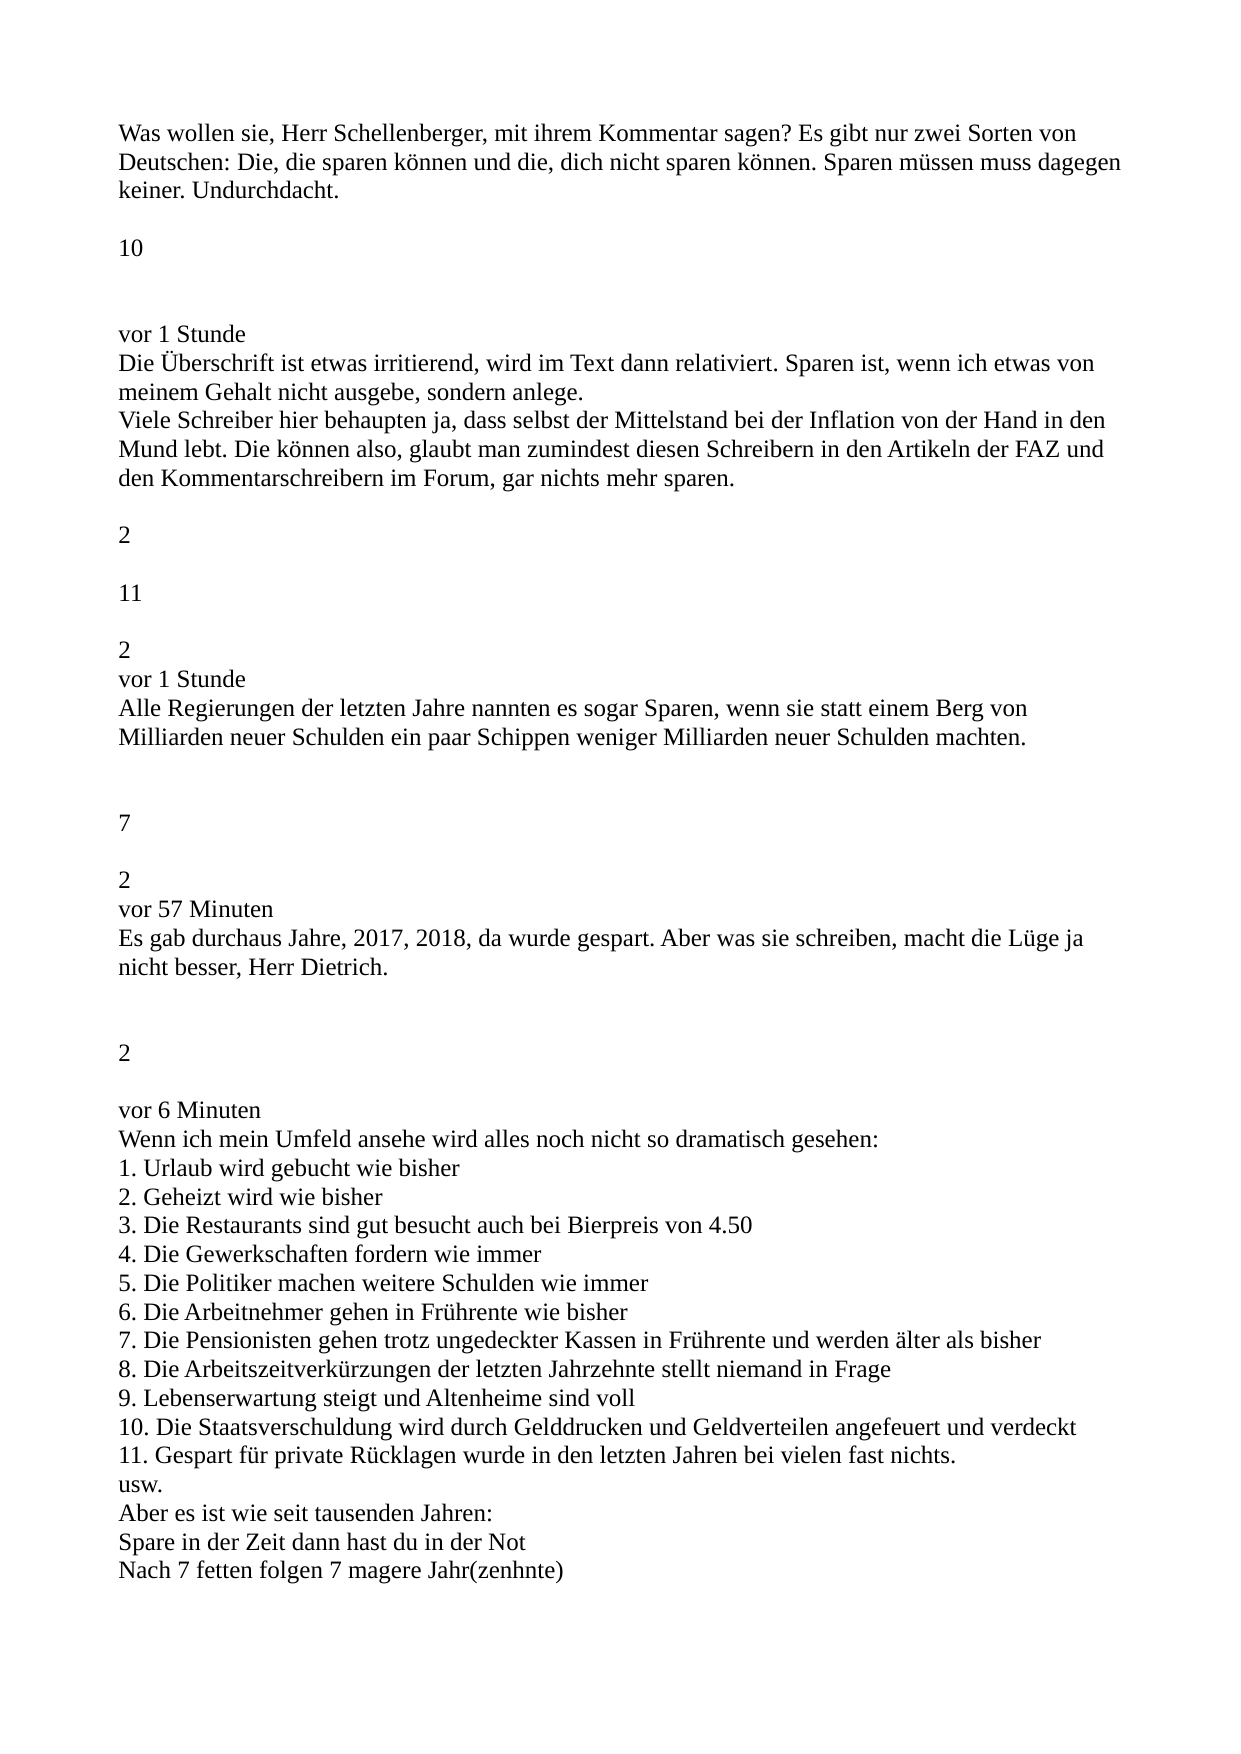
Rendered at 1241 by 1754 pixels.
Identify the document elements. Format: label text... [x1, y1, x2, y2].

text Nach 7 fetten folgen 7 magere Jahr(zenhnte) [118, 1556, 1122, 1584]
text vor 1 Stunde [118, 664, 1122, 693]
text Die Überschrift ist etwas irritierend, wird im Text dann relativiert. Sparen ist, wenn ich etwas von meinem Gehalt nicht ausgebe, sondern anlege. [118, 348, 1122, 406]
text 11. Gespart für private Rücklagen wurde in den letzten Jahren bei vielen fast nichts. [118, 1441, 1122, 1469]
text 10. Die Staatsverschuldung wird durch Gelddrucken und Geldverteilen angefeuert und verdeckt [118, 1412, 1122, 1441]
text 3. Die Restaurants sind gut besucht auch bei Bierpreis von 4.50 [118, 1211, 1122, 1239]
text Alle Regierungen der letzten Jahre nannten es sogar Sparen, wenn sie statt einem Berg von Milliarden neuer Schulden ein paar Schippen weniger Milliarden neuer Schulden machten. [118, 693, 1122, 751]
text 5. Die Politiker machen weitere Schulden wie immer [118, 1268, 1122, 1297]
text 2 [118, 636, 1122, 664]
text usw. [118, 1469, 1122, 1498]
text 7. Die Pensionisten gehen trotz ungedeckter Kassen in Frührente und werden älter als bisher [118, 1326, 1122, 1354]
text Aber es ist wie seit tausenden Jahren: [118, 1498, 1122, 1527]
text 10 [118, 233, 1122, 262]
text vor 57 Minuten [118, 894, 1122, 923]
text 2 [118, 1038, 1122, 1067]
text Spare in der Zeit dann hast du in der Not [118, 1527, 1122, 1556]
text Es gab durchaus Jahre, 2017, 2018, da wurde gespart. Aber was sie schreiben, macht die Lüge ja nicht besser, Herr Dietrich. [118, 923, 1122, 981]
text vor 6 Minuten [118, 1096, 1122, 1124]
text 7 [118, 808, 1122, 837]
text vor 1 Stunde [118, 319, 1122, 348]
text Wenn ich mein Umfeld ansehe wird alles noch nicht so dramatisch gesehen: [118, 1124, 1122, 1153]
text Was wollen sie, Herr Schellenberger, mit ihrem Kommentar sagen? Es gibt nur zwei Sorten von Deutschen: Die, die sparen können und die, dich nicht sparen können. Sparen müssen muss dagegen keiner. Undurchdacht. [118, 118, 1122, 204]
text 2 [118, 866, 1122, 894]
text 1. Urlaub wird gebucht wie bisher [118, 1153, 1122, 1182]
text 2 [118, 521, 1122, 549]
text 6. Die Arbeitnehmer gehen in Frührente wie bisher [118, 1297, 1122, 1326]
text 8. Die Arbeitszeitverkürzungen der letzten Jahrzehnte stellt niemand in Frage [118, 1354, 1122, 1383]
text 11 [118, 578, 1122, 607]
text 4. Die Gewerkschaften fordern wie immer [118, 1239, 1122, 1268]
text 2. Geheizt wird wie bisher [118, 1182, 1122, 1211]
text Viele Schreiber hier behaupten ja, dass selbst der Mittelstand bei der Inflation von der Hand in den Mund lebt. Die können also, glaubt man zumindest diesen Schreibern in den Artikeln der FAZ und den Kommentarschreibern im Forum, gar nichts mehr sparen. [118, 406, 1122, 492]
text 9. Lebenserwartung steigt und Altenheime sind voll [118, 1383, 1122, 1412]
